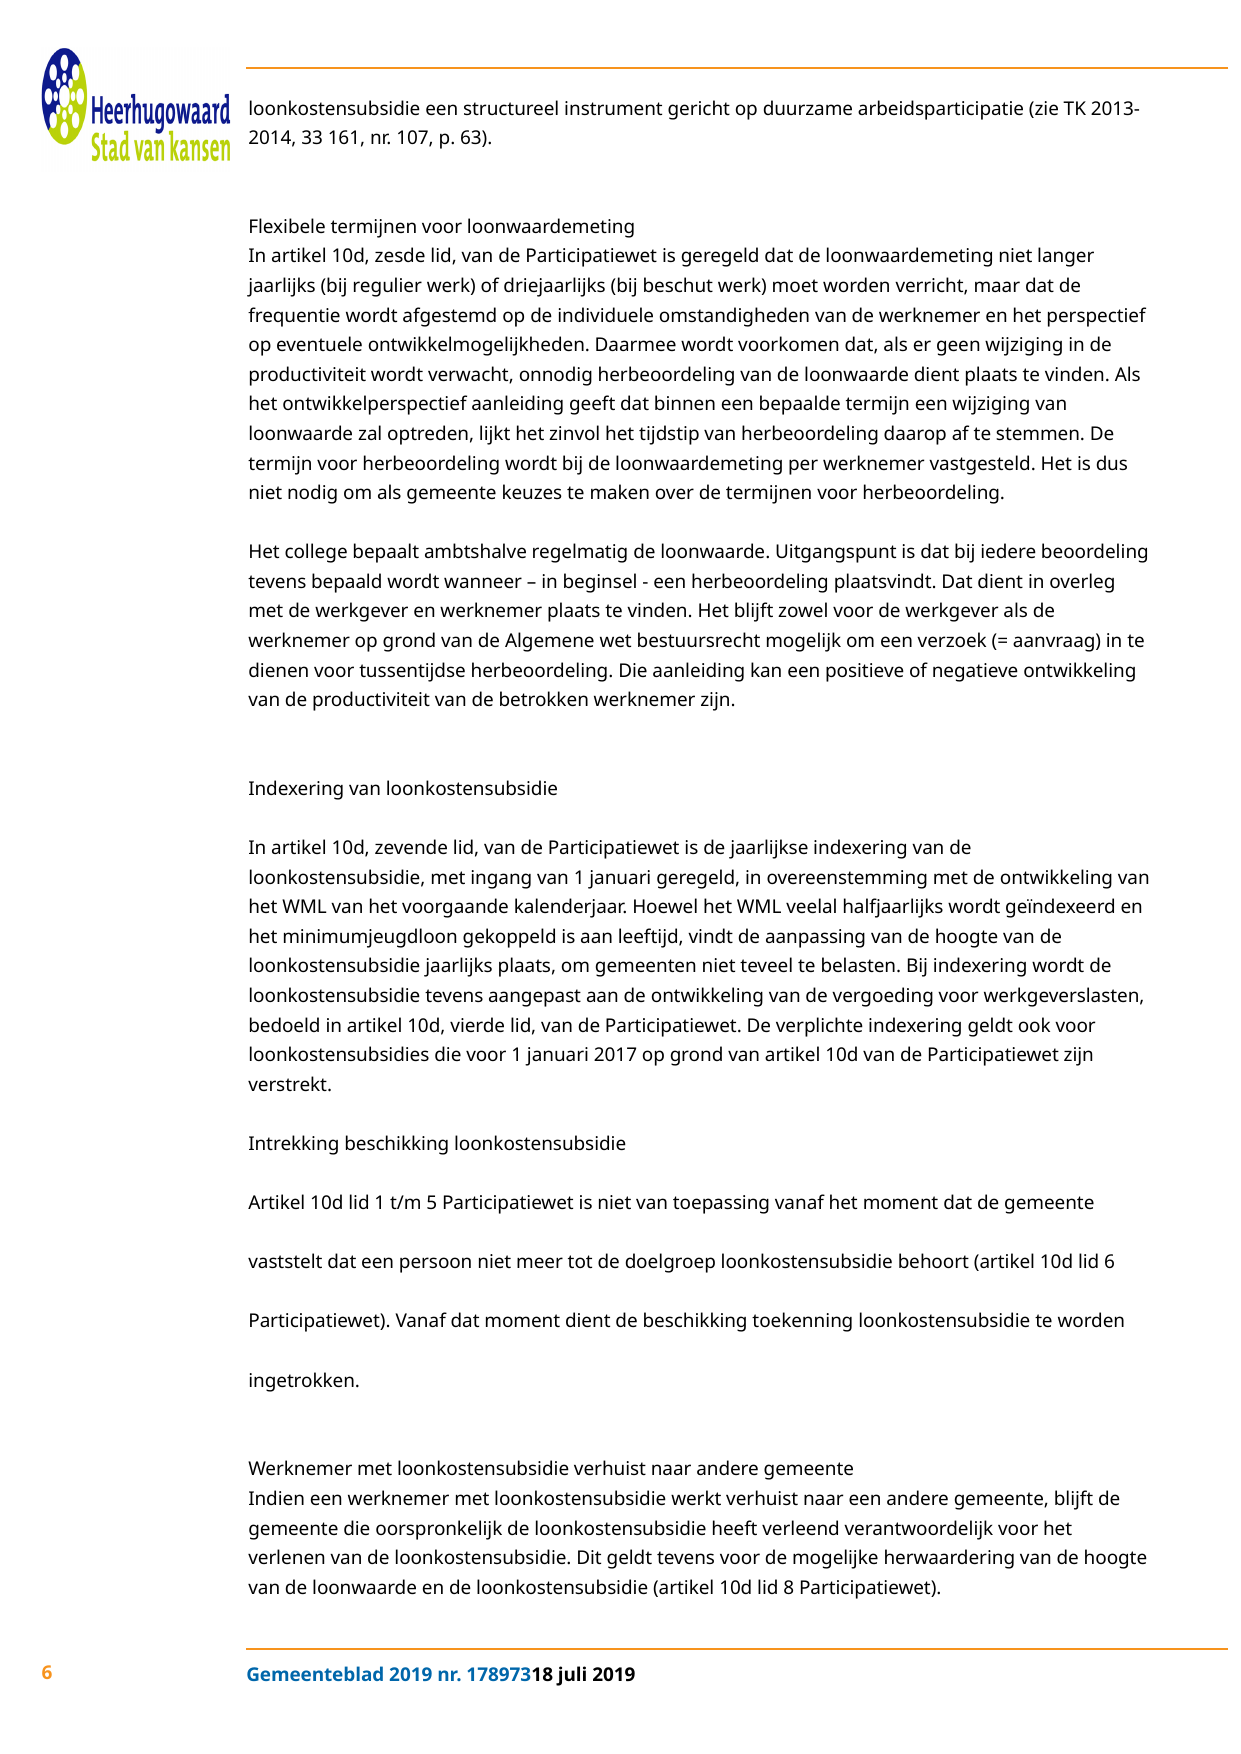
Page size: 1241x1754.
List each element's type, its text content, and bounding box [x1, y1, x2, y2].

text Intrekking beschikking loonkostensubsidie [248, 1130, 1152, 1156]
text ingetrokken. [248, 1367, 1152, 1393]
text Indexering van loonkostensubsidie [248, 775, 1152, 801]
text Het college bepaalt ambtshalve regelmatig de loonwaarde. Uitgangspunt is dat bij iedere beoordeling tevens bepaald wordt wanneer – in beginsel - een herbeoordeling plaatsvindt. Dat dient in overleg met de werkgever en werknemer plaats te vinden. Het blijft zowel voor de werkgever als de werknemer op grond van de Algemene wet bestuursrecht mogelijk om een verzoek (= aanvraag) in te dienen voor tussentijdse herbeoordeling. Die aanleiding kan een positieve of negatieve ontwikkeling van de productiviteit van de betrokken werknemer zijn. [248, 538, 1152, 712]
text Werknemer met loonkostensubsidie verhuist naar andere gemeente [248, 1456, 1152, 1481]
text vaststelt dat een persoon niet meer tot de doelgroep loonkostensubsidie behoort (artikel 10d lid 6 [248, 1248, 1152, 1274]
text loonkostensubsidie een structureel instrument gericht op duurzame arbeidsparticipatie (zie TK 2013-2014, 33 161, nr. 107, p. 63). [248, 95, 1152, 150]
text Artikel 10d lid 1 t/m 5 Participatiewet is niet van toepassing vanaf het moment dat de gemeente [248, 1189, 1152, 1215]
text In artikel 10d, zesde lid, van de Participatiewet is geregeld dat de loonwaardemeting niet langer jaarlijks (bij regulier werk) of driejaarlijks (bij beschut werk) moet worden verricht, maar dat de frequentie wordt afgestemd op de individuele omstandigheden van de werknemer en het perspectief op eventuele ontwikkelmogelijkheden. Daarmee wordt voorkomen dat, als er geen wijziging in de productiviteit wordt verwacht, onnodig herbeoordeling van de loonwaarde dient plaats te vinden. Als het ontwikkelperspectief aanleiding geeft dat binnen een bepaalde termijn een wijziging van loonwaarde zal optreden, lijkt het zinvol het tijdstip van herbeoordeling daarop af te stemmen. De termijn voor herbeoordeling wordt bij de loonwaardemeting per werknemer vastgesteld. Het is dus niet nodig om als gemeente keuzes te maken over de termijnen voor herbeoordeling. [248, 243, 1152, 505]
text Indien een werknemer met loonkostensubsidie werkt verhuist naar een andere gemeente, blijft de gemeente die oorspronkelijk de loonkostensubsidie heeft verleend verantwoordelijk voor het verlenen van de loonkostensubsidie. Dit geldt tevens voor de mogelijke herwaardering van de hoogte van de loonwaarde en de loonkostensubsidie (artikel 10d lid 8 Participatiewet). [248, 1485, 1152, 1600]
text In artikel 10d, zevende lid, van de Participatiewet is de jaarlijkse indexering van de loonkostensubsidie, met ingang van 1 januari geregeld, in overeenstemming met de ontwikkeling van het WML van het voorgaande kalenderjaar. Hoewel het WML veelal halfjaarlijks wordt geïndexeerd en het minimumjeugdloon gekoppeld is aan leeftijd, vindt de aanpassing van de hoogte van de loonkostensubsidie jaarlijks plaats, om gemeenten niet teveel te belasten. Bij indexering wordt de loonkostensubsidie tevens aangepast aan de ontwikkeling van de vergoeding voor werkgeverslasten, bedoeld in artikel 10d, vierde lid, van de Participatiewet. De verplichte indexering geldt ook voor loonkostensubsidies die voor 1 januari 2017 op grond van artikel 10d van de Participatiewet zijn verstrekt. [248, 834, 1152, 1097]
text Flexibele termijnen voor loonwaardemeting [248, 213, 1152, 239]
picture [41, 47, 231, 172]
text Participatiewet). Vanaf dat moment dient de beschikking toekenning loonkostensubsidie te worden [248, 1308, 1152, 1333]
